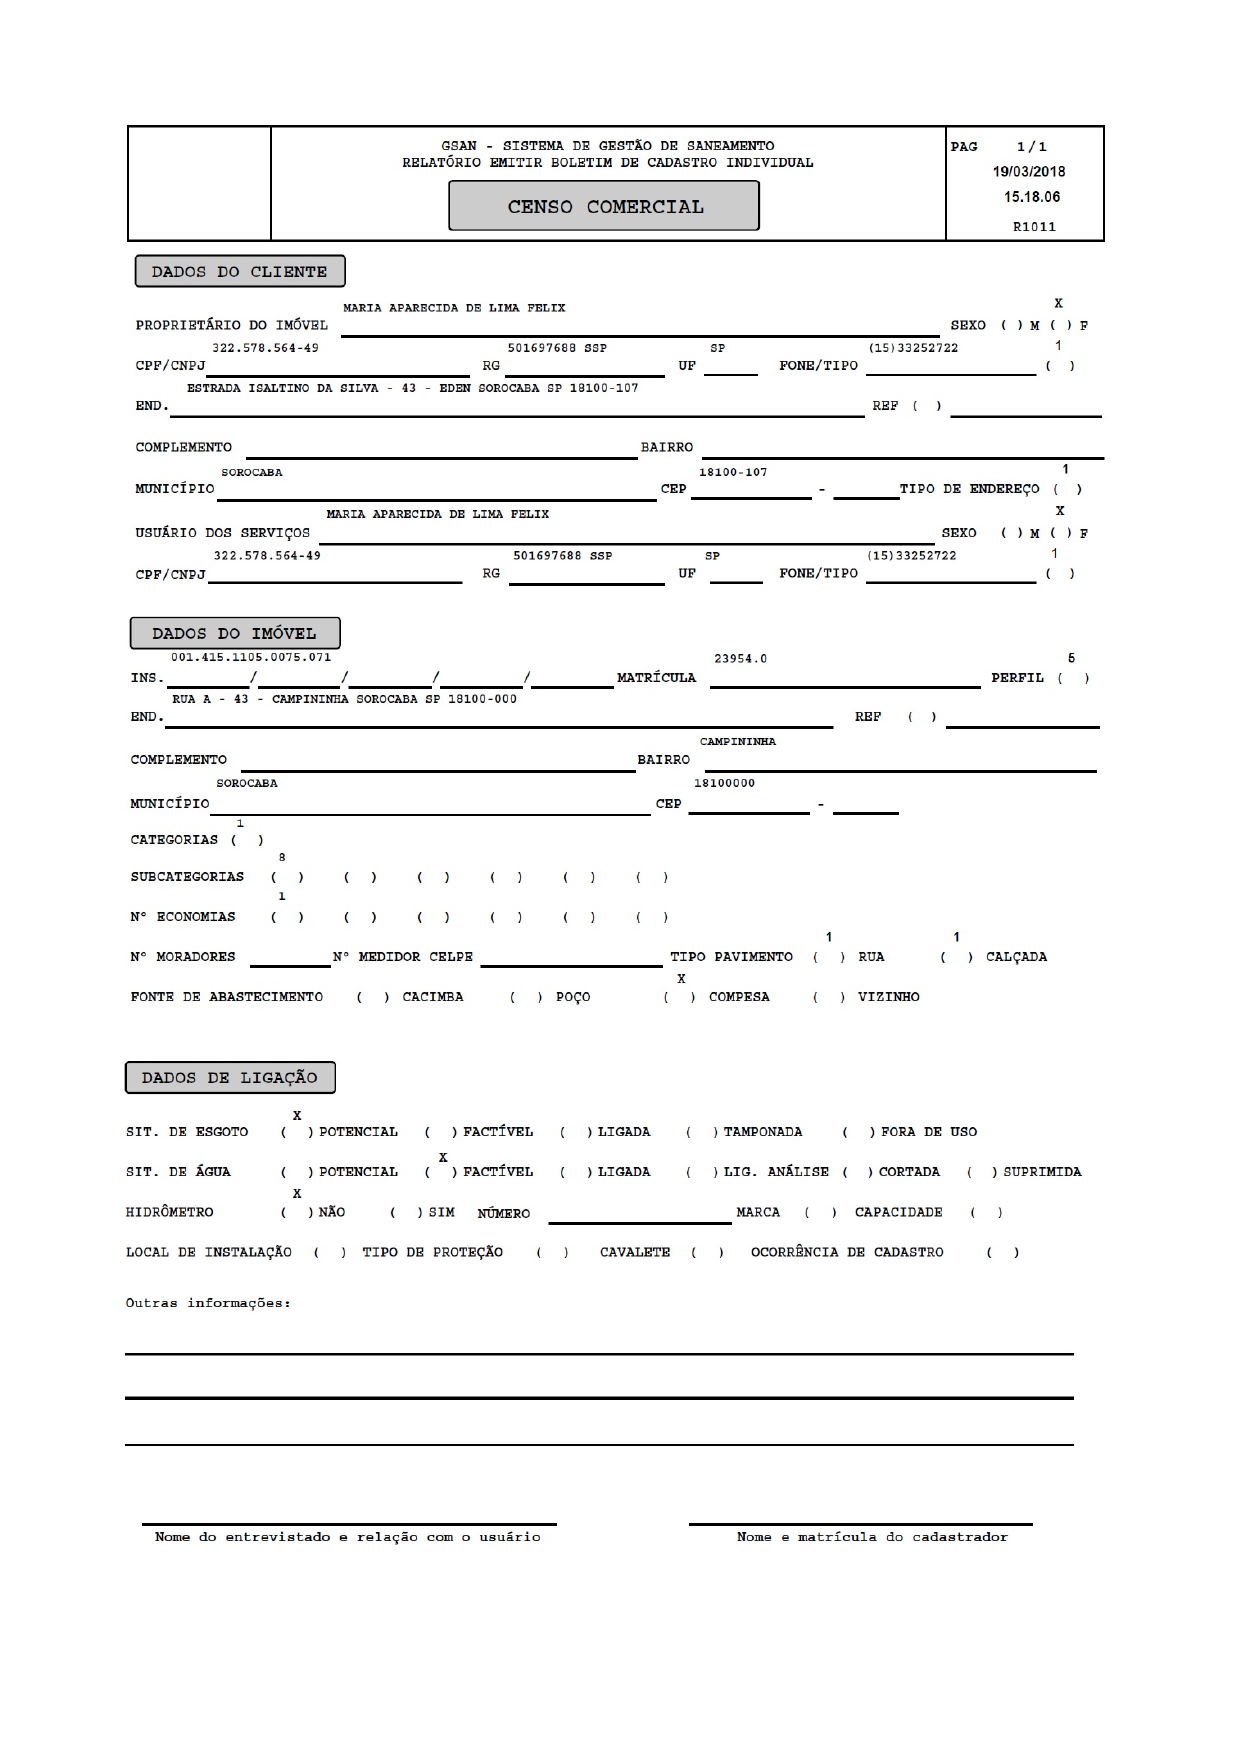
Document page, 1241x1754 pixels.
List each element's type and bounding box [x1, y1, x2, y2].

picture [118, 118, 1123, 1572]
